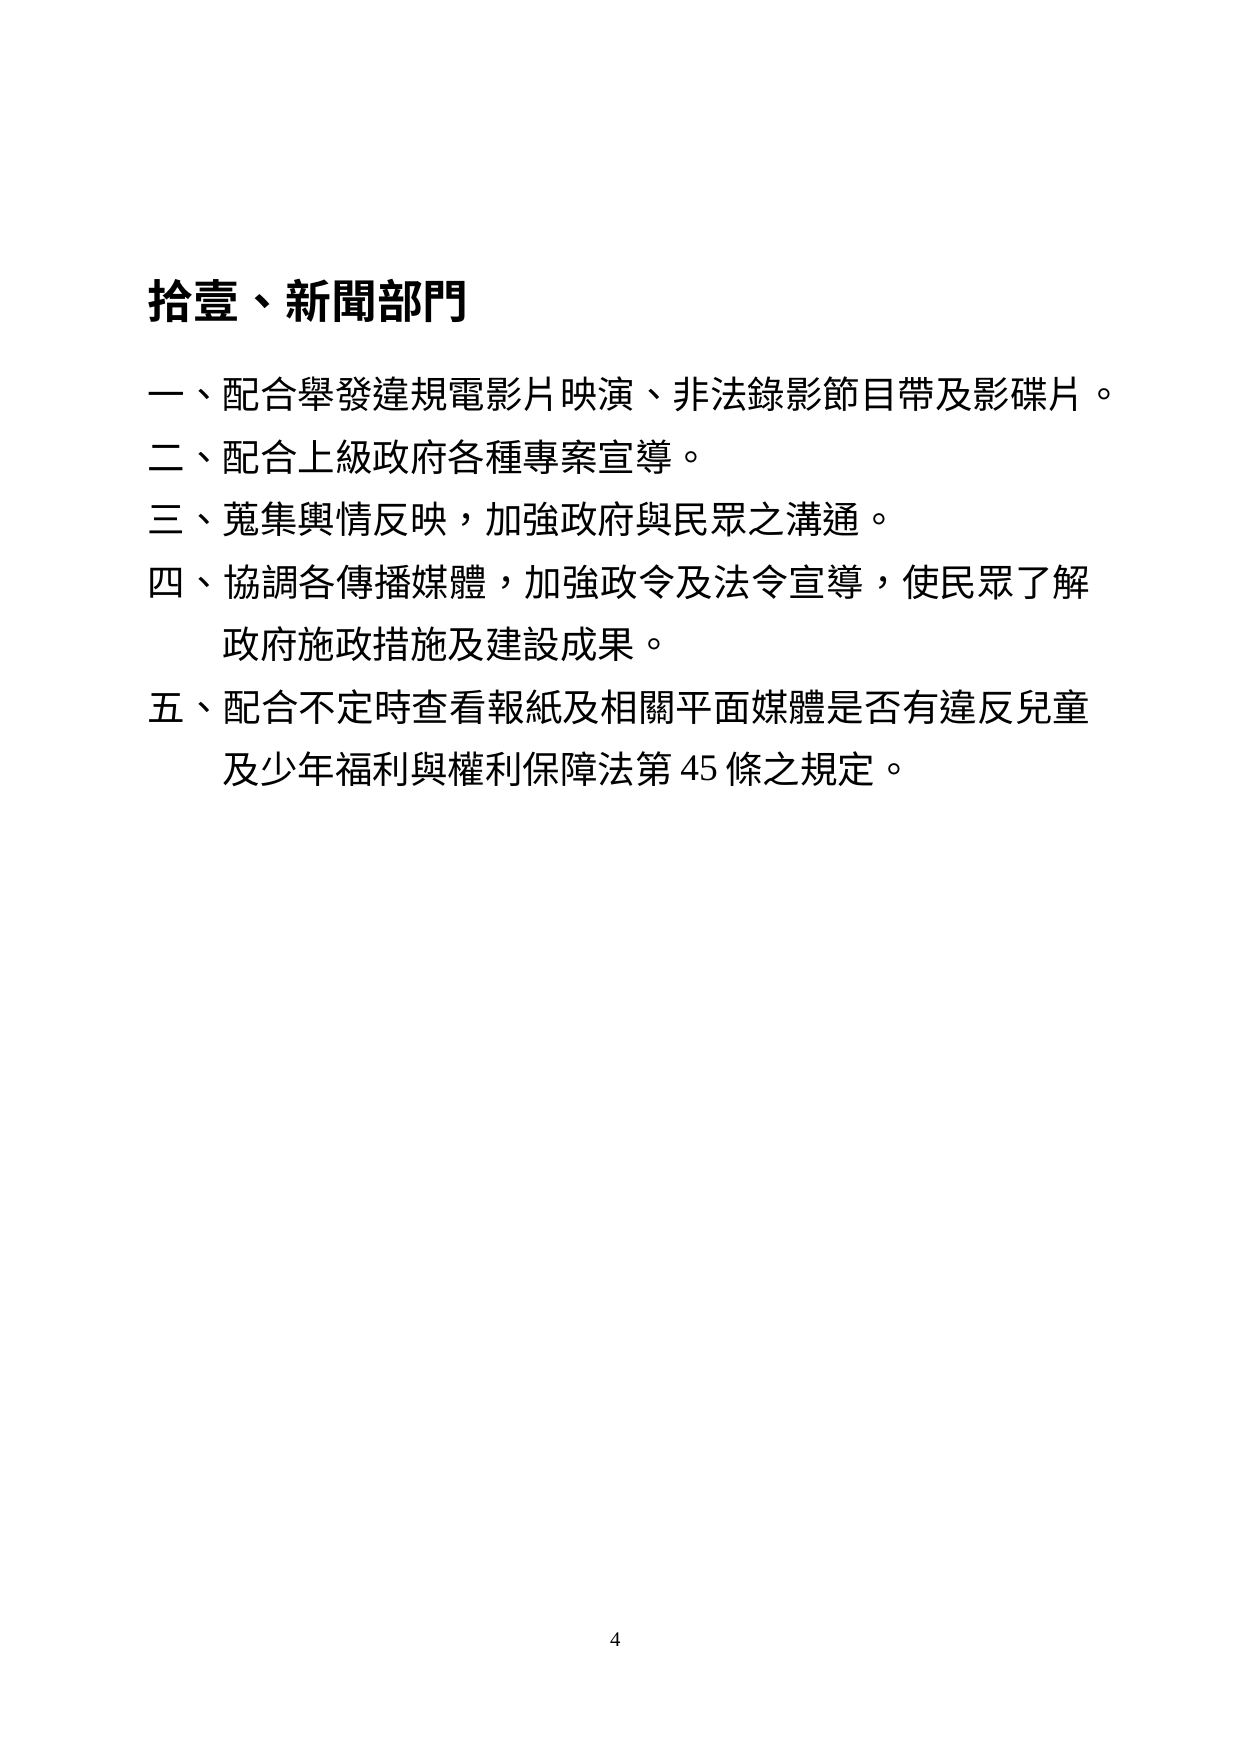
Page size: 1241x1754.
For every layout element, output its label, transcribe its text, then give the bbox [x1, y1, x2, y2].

text 一、配合舉發違規電影片映演、非法錄影節目帶及影碟片。 [148, 351, 1092, 413]
text 二、配合上級政府各種專案宣導。 [148, 413, 1092, 476]
text 三、蒐集輿情反映，加強政府與民眾之溝通。 [148, 476, 1092, 538]
text 四、協調各傳播媒體，加強政令及法令宣導，使民眾了解政府施政措施及建設成果。 [148, 538, 1092, 663]
text 拾壹、新聞部門 [148, 226, 1092, 351]
text 五、配合不定時查看報紙及相關平面媒體是否有違反兒童及少年福利與權利保障法第45條之規定。 [148, 663, 1092, 788]
